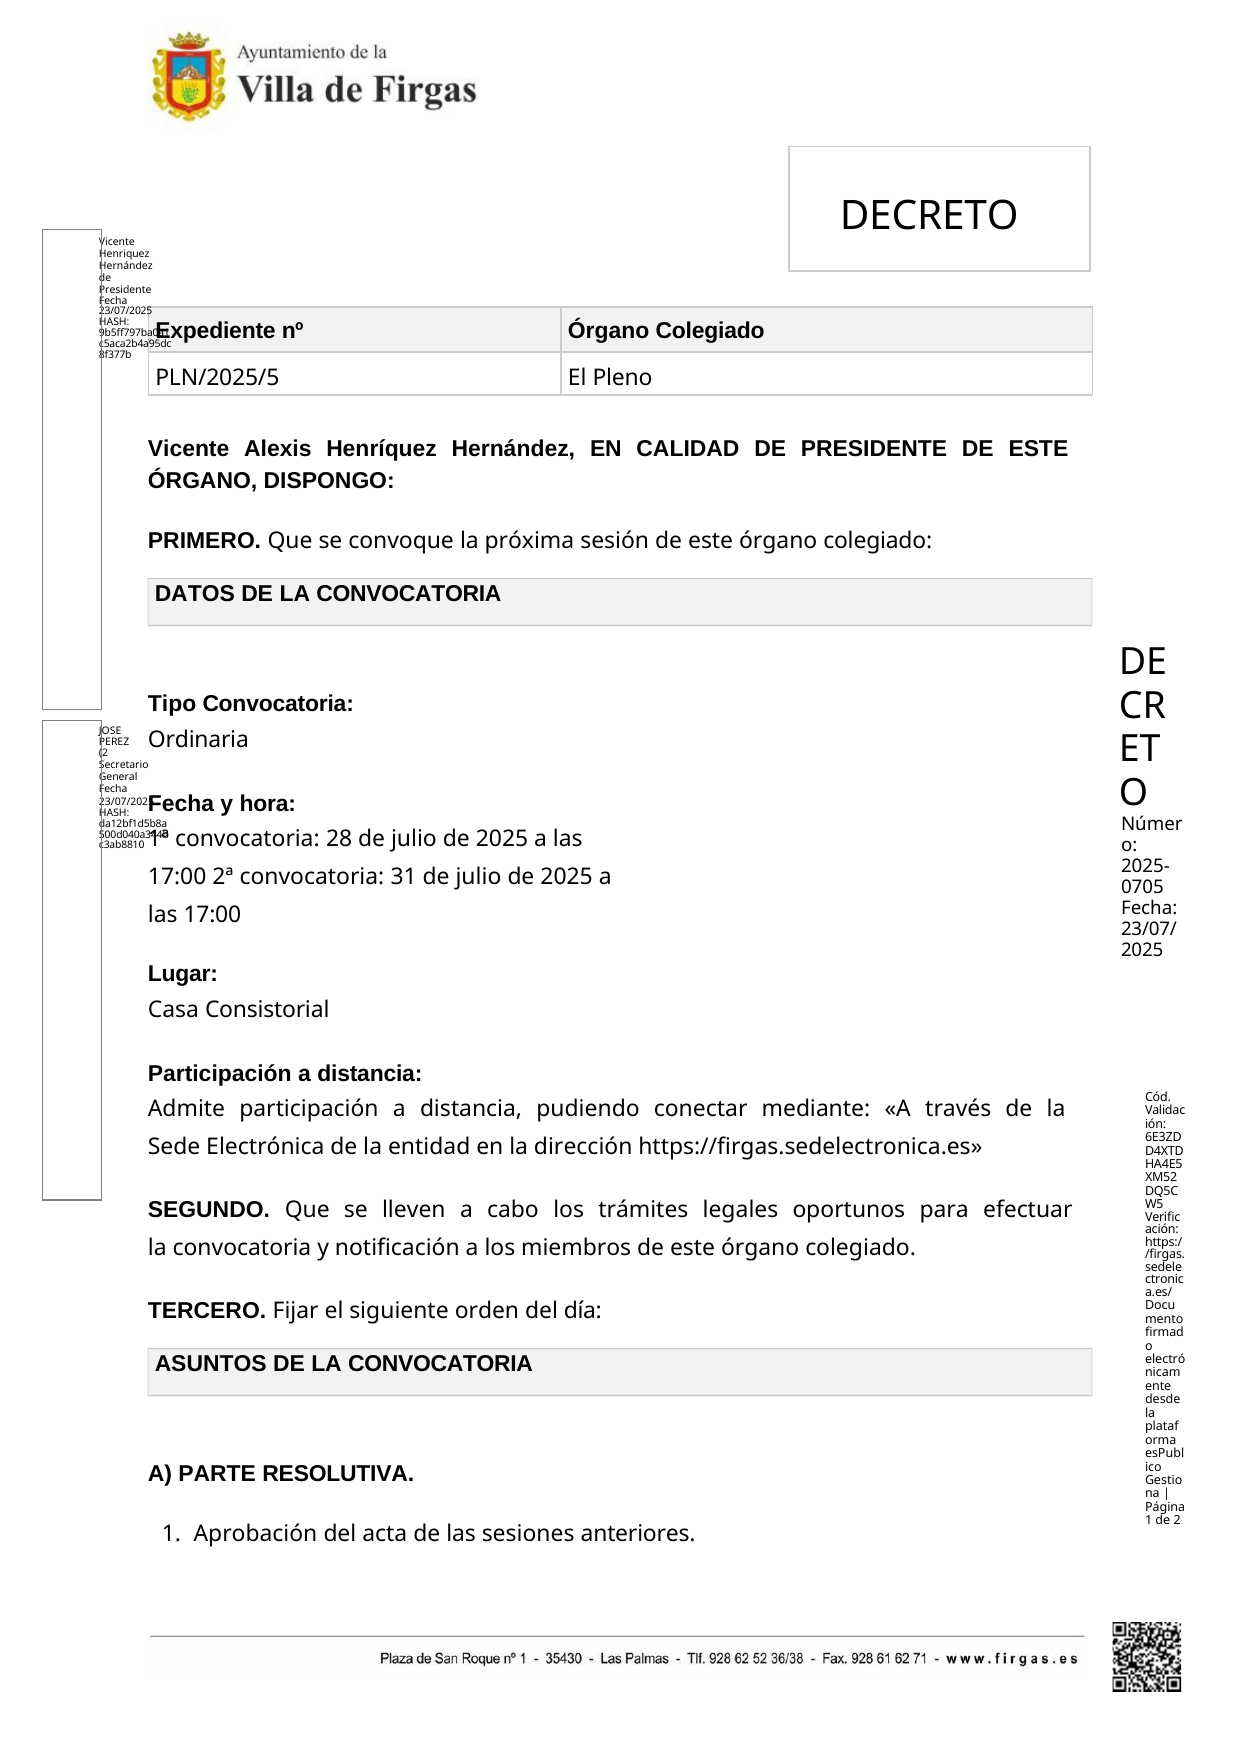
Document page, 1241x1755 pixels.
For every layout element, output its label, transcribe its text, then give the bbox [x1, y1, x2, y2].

text Admite participación a distancia, pudiendo conectar mediante: «A través de la Sede Electrónica de la entidad en la dirección https://firgas.sedelectronica.es» [148, 1092, 1093, 1161]
text Verificación: https://firgas.sedelectronica.es/ [1145, 1211, 1186, 1299]
text DECRETO [839, 186, 1089, 241]
subtitle Fecha y hora: [148, 790, 1093, 816]
list PARTE RESOLUTIVA. [148, 1460, 1093, 1487]
text TERCERO. Fijar el siguiente orden del día: [148, 1294, 1093, 1325]
subtitle Participación a distancia: [148, 1060, 1093, 1086]
text PRIMERO. Que se convoque la próxima sesión de este órgano colegiado: [148, 524, 1093, 555]
subtitle Tipo Convocatoria: [148, 690, 1093, 717]
table_header Expediente nº [149, 308, 560, 351]
text SEGUNDO. Que se lleven a cabo los trámites legales oportunos para efectuar la convocatoria y notificación a los miembros de este órgano colegiado. [148, 1193, 1093, 1262]
text Ordinaria [148, 723, 1093, 754]
text 1ª convocatoria: 28 de julio de 2025 a las 17:00 2ª convocatoria: 31 de julio de 2025 a las 17:00 [148, 822, 645, 929]
text Cód. Validación: 6E3ZDD4XTDHA4E5XM52DQ5CW5 [1145, 1091, 1186, 1211]
subtitle Vicente Alexis Henríquez Hernández, EN CALIDAD DE PRESIDENTE DE ESTE ÓRGANO, DISPONGO: [148, 435, 1093, 494]
text DECRETO [1119, 640, 1185, 814]
text Casa Consistorial [148, 993, 1093, 1024]
table_header Órgano Colegiado [562, 308, 1092, 351]
text Número: 2025-0705 Fecha: 23/07/2025 [1121, 814, 1185, 961]
subtitle Lugar: [148, 960, 1093, 987]
table_cell El Pleno [562, 353, 1092, 394]
text Documento firmado electrónicamente desde la plataforma esPublico Gestiona | Página 1 de 2 [1145, 1299, 1186, 1527]
table_cell PLN/2025/5 [149, 353, 560, 394]
list Aprobación del acta de las sesiones anteriores. [162, 1517, 1093, 1548]
